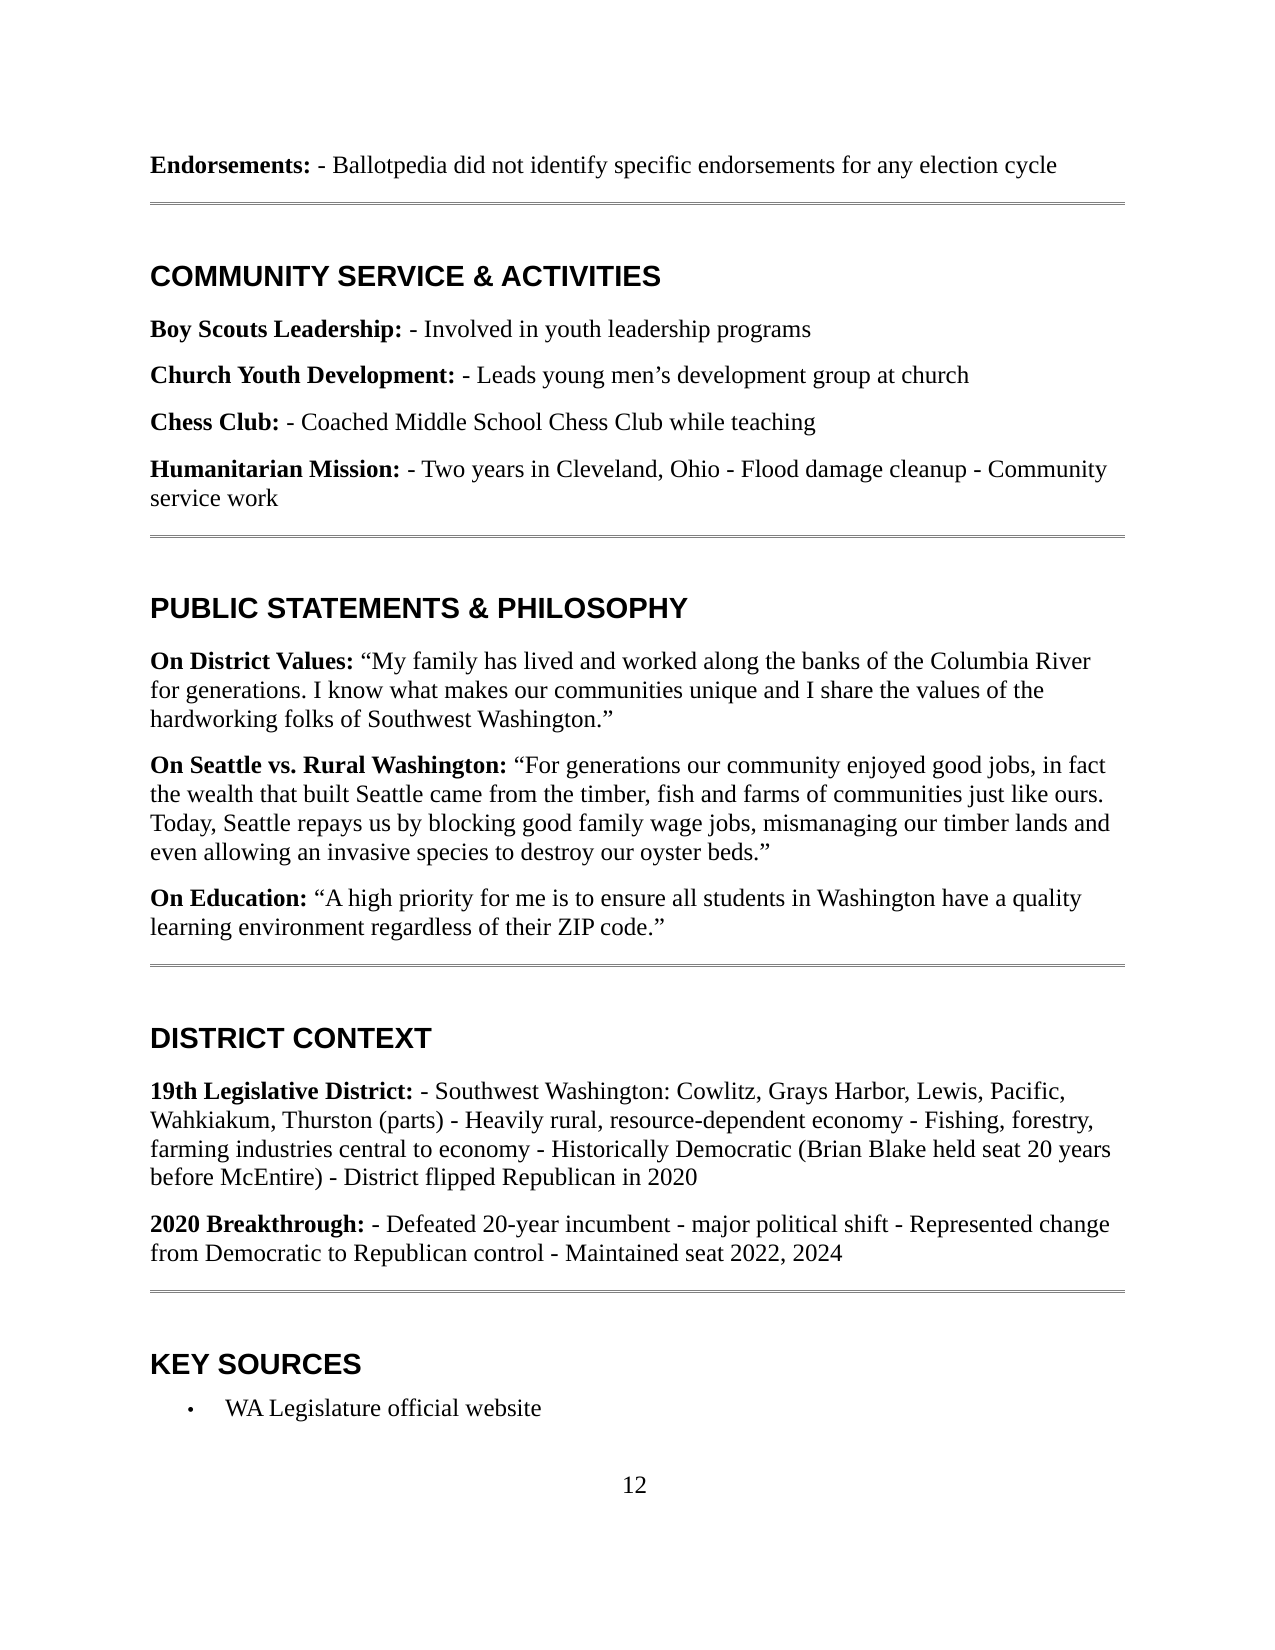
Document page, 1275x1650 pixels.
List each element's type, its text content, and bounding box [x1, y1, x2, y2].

text On Education: “A high priority for me is to ensure all students in Washington have a quality learning environment regardless of their ZIP code.” [150, 883, 1125, 941]
text Endorsements: - Ballotpedia did not identify specific endorsements for any election cycle [150, 150, 1125, 179]
text Chess Club: - Coached Middle School Chess Club while teaching [150, 407, 1125, 436]
text 2020 Breakthrough: - Defeated 20-year incumbent - major political shift - Represented change from Democratic to Republican control - Maintained seat 2022, 2024 [150, 1209, 1125, 1267]
subtitle COMMUNITY SERVICE & ACTIVITIES [150, 259, 1125, 292]
text On Seattle vs. Rural Washington: “For generations our community enjoyed good jobs, in fact the wealth that built Seattle came from the timber, fish and farms of communities just like ours. Today, Seattle repays us by blocking good family wage jobs, mismanaging our timber lands and even allowing an invasive species to destroy our oyster beds.” [150, 751, 1125, 866]
list WA Legislature official website [187, 1393, 1125, 1421]
subtitle KEY SOURCES [150, 1347, 1125, 1380]
text Church Youth Development: - Leads young men’s development group at church [150, 361, 1125, 389]
subtitle PUBLIC STATEMENTS & PHILOSOPHY [150, 591, 1125, 625]
text Humanitarian Mission: - Two years in Cleveland, Ohio - Flood damage cleanup - Community service work [150, 454, 1125, 511]
text 19th Legislative District: - Southwest Washington: Cowlitz, Grays Harbor, Lewis, Pacific, Wahkiakum, Thurston (parts) - Heavily rural, resource-dependent economy - Fishing, forestry, farming industries central to economy - Historically Democratic (Brian Blake held seat 20 years before McEntire) - District flipped Republican in 2020 [150, 1076, 1125, 1191]
text Boy Scouts Leadership: - Involved in youth leadership programs [150, 314, 1125, 343]
subtitle DISTRICT CONTEXT [150, 1021, 1125, 1055]
text On District Values: “My family has lived and worked along the banks of the Columbia River for generations. I know what makes our communities unique and I share the values of the hardworking folks of Southwest Washington.” [150, 646, 1125, 733]
